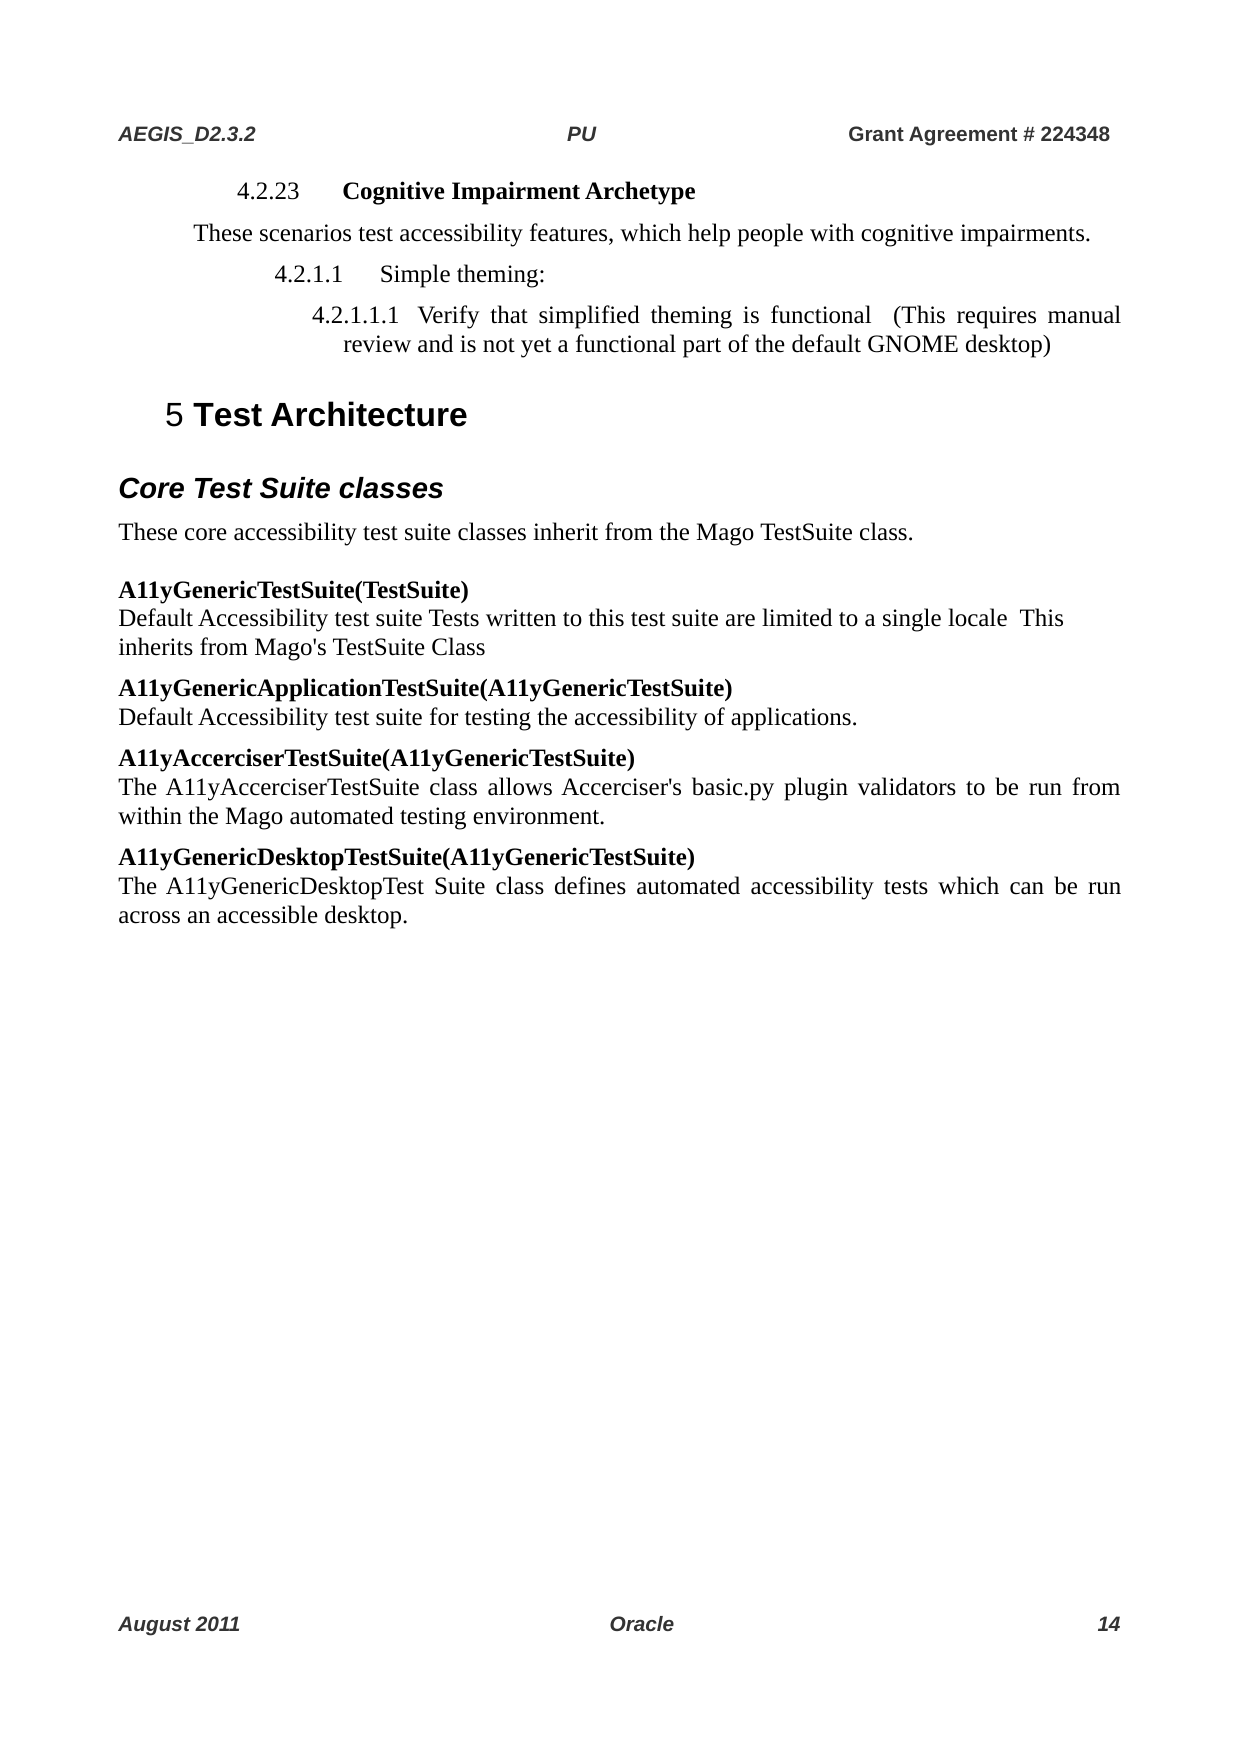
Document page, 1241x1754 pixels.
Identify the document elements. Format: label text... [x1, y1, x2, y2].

text A11yGenericApplicationTestSuite(A11yGenericTestSuite) Default Accessibility test suite for testing the accessibility of applications. [118, 673, 1122, 731]
list Cognitive Impairment Archetype [231, 176, 1122, 205]
text A11yGenericTestSuite(TestSuite) Default Accessibility test suite Tests written to this test suite are limited to a single locale This inherits from Mago's TestSuite Class [118, 575, 1122, 661]
list These scenarios test accessibility features, which help people with cognitive impairments. [156, 218, 1122, 246]
text A11yGenericDesktopTestSuite(A11yGenericTestSuite) The A11yGenericDesktopTest Suite class defines automated accessibility tests which can be run across an accessible desktop. [118, 842, 1122, 928]
text A11yAccerciserTestSuite(A11yGenericTestSuite) The A11yAccerciserTestSuite class allows Accerciser's basic.py plugin validators to be run from within the Mago automated testing environment. [118, 743, 1122, 830]
subtitle Core Test Suite classes [118, 471, 1122, 505]
list Simple theming: [268, 259, 1122, 288]
list Verify that simplified theming is functional (This requires manual review and is not yet a functional part of the default GNOME desktop) [306, 300, 1122, 358]
text These core accessibility test suite classes inherit from the Mago TestSuite class. [118, 517, 1122, 546]
subtitle Test Architecture [156, 395, 1122, 434]
